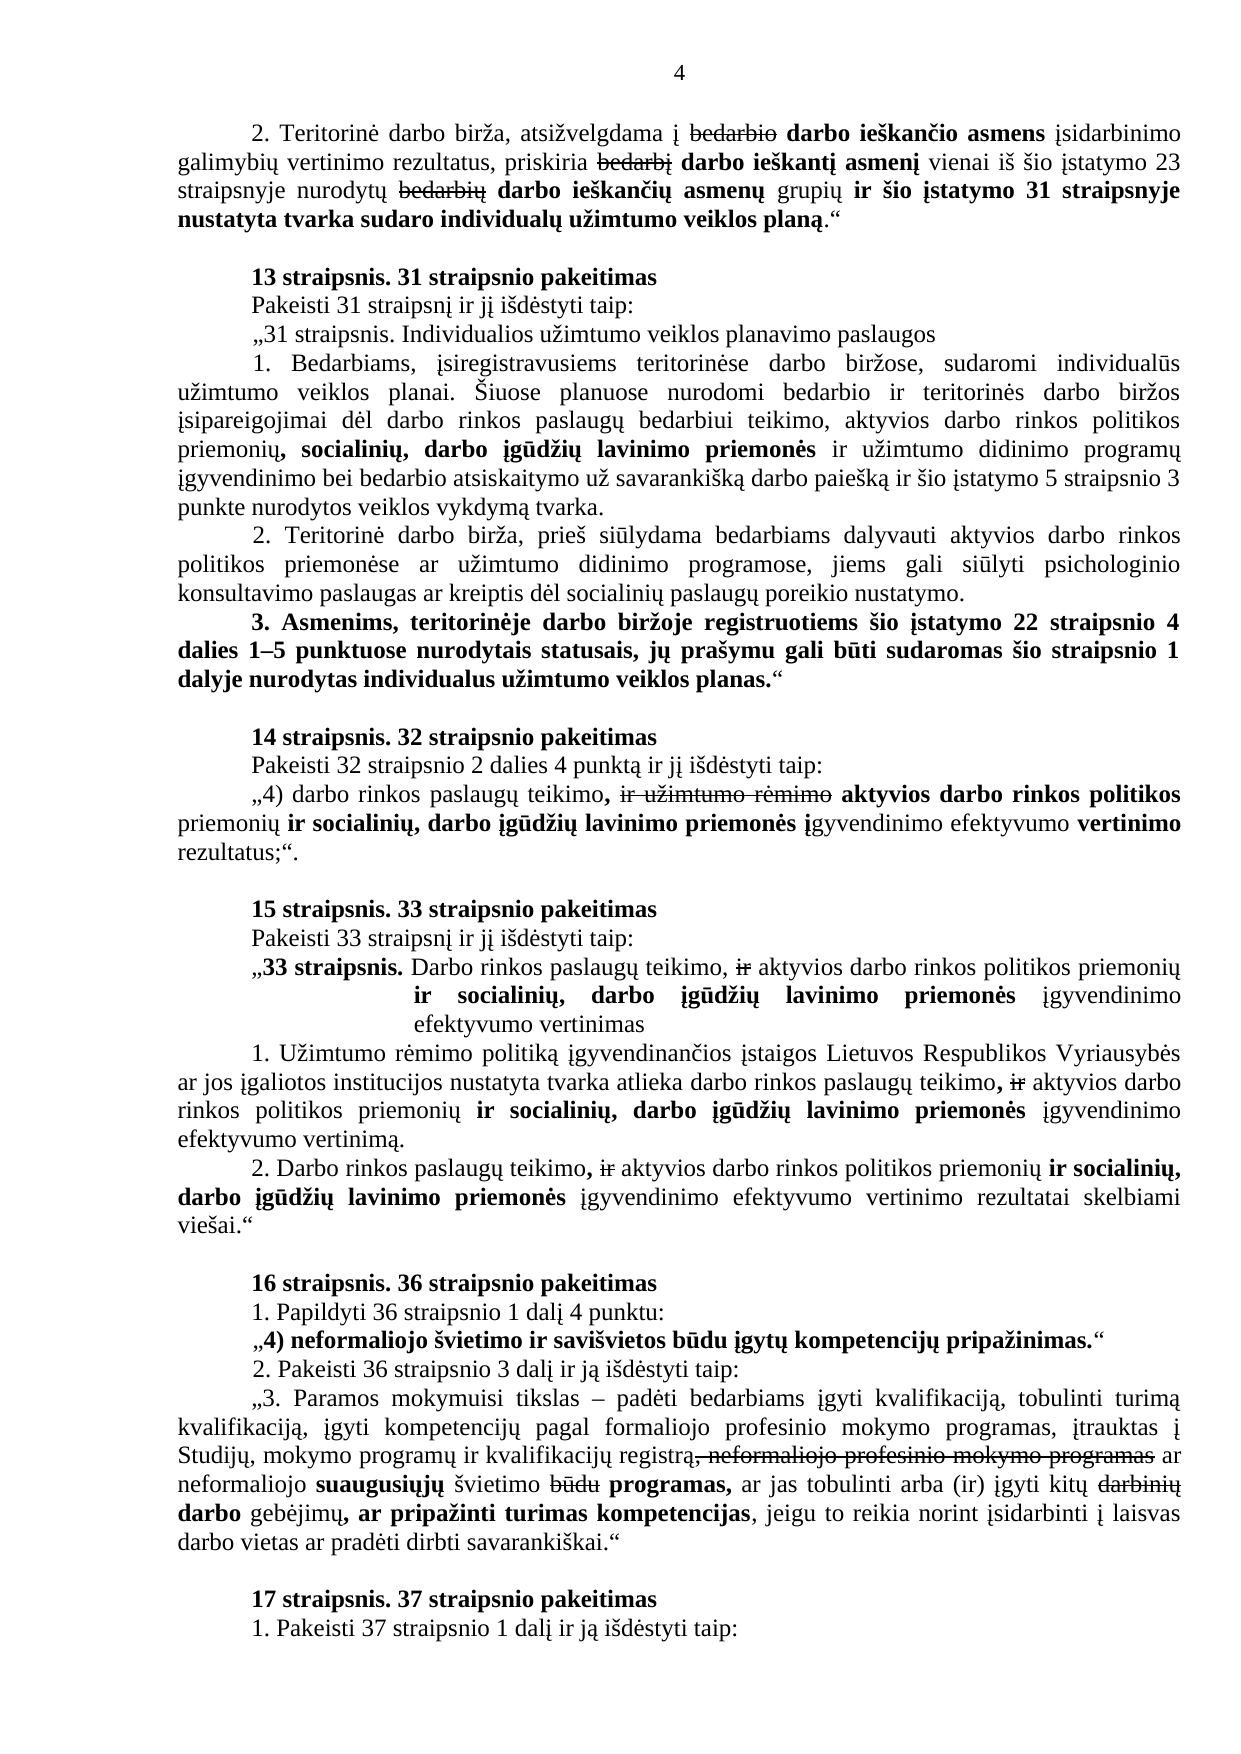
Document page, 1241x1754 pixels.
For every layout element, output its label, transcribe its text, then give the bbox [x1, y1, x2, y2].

text 1. Papildyti 36 straipsnio 1 dalį 4 punktu: [177, 1297, 1181, 1326]
text 14 straipsnis. 32 straipsnio pakeitimas [177, 722, 1181, 751]
text 2. Pakeisti 36 straipsnio 3 dalį ir ją išdėstyti taip: [177, 1354, 1181, 1383]
text „3. Paramos mokymuisi tikslas – padėti bedarbiams įgyti kvalifikaciją, tobulinti turimą kvalifikaciją, įgyti kompetencijų pagal formaliojo profesinio mokymo programas, įtrauktas į Studijų, mokymo programų ir kvalifikacijų registrą, neformaliojo profesinio mokymo programas ar neformaliojo suaugusiųjų švietimo būdu programas, ar jas tobulinti arba (ir) įgyti kitų darbinių darbo gebėjimų, ar pripažinti turimas kompetencijas, jeigu to reikia norint įsidarbinti į laisvas darbo vietas ar pradėti dirbti savarankiškai.“ [177, 1383, 1181, 1556]
text 16 straipsnis. 36 straipsnio pakeitimas [177, 1268, 1181, 1297]
text Pakeisti 31 straipsnį ir jį išdėstyti taip: [177, 291, 1181, 319]
text Pakeisti 32 straipsnio 2 dalies 4 punktą ir jį išdėstyti taip: [177, 751, 1181, 779]
text 2. Teritorinė darbo birža, atsižvelgdama į bedarbio darbo ieškančio asmens įsidarbinimo galimybių vertinimo rezultatus, priskiria bedarbį darbo ieškantį asmenį vienai iš šio įstatymo 23 straipsnyje nurodytų bedarbių darbo ieškančių asmenų grupių ir šio įstatymo 31 straipsnyje nustatyta tvarka sudaro individualų užimtumo veiklos planą.“ [177, 118, 1181, 233]
text 13 straipsnis. 31 straipsnio pakeitimas [177, 262, 1181, 291]
text 17 straipsnis. 37 straipsnio pakeitimas [177, 1584, 1181, 1613]
text „33 straipsnis. Darbo rinkos paslaugų teikimo, ir aktyvios darbo rinkos politikos priemonių ir socialinių, darbo įgūdžių lavinimo priemonės įgyvendinimo efektyvumo vertinimas [251, 952, 1181, 1038]
text „4) neformaliojo švietimo ir savišvietos būdu įgytų kompetencijų pripažinimas.“ [177, 1326, 1181, 1354]
text 1. Užimtumo rėmimo politiką įgyvendinančios įstaigos Lietuvos Respublikos Vyriausybės ar jos įgaliotos institucijos nustatyta tvarka atlieka darbo rinkos paslaugų teikimo, ir aktyvios darbo rinkos politikos priemonių ir socialinių, darbo įgūdžių lavinimo priemonės įgyvendinimo efektyvumo vertinimą. [177, 1038, 1181, 1153]
text 1. Pakeisti 37 straipsnio 1 dalį ir ją išdėstyti taip: [177, 1613, 1181, 1642]
text „31 straipsnis. Individualios užimtumo veiklos planavimo paslaugos [177, 319, 1181, 348]
text „4) darbo rinkos paslaugų teikimo, ir užimtumo rėmimo aktyvios darbo rinkos politikos priemonių ir socialinių, darbo įgūdžių lavinimo priemonės įgyvendinimo efektyvumo vertinimo rezultatus;“. [177, 779, 1181, 866]
text Pakeisti 33 straipsnį ir jį išdėstyti taip: [251, 923, 1181, 952]
text 15 straipsnis. 33 straipsnio pakeitimas [177, 894, 1181, 923]
text 2. Darbo rinkos paslaugų teikimo, ir aktyvios darbo rinkos politikos priemonių ir socialinių, darbo įgūdžių lavinimo priemonės įgyvendinimo efektyvumo vertinimo rezultatai skelbiami viešai.“ [177, 1153, 1181, 1239]
text 2. Teritorinė darbo birža, prieš siūlydama bedarbiams dalyvauti aktyvios darbo rinkos politikos priemonėse ar užimtumo didinimo programose, jiems gali siūlyti psichologinio konsultavimo paslaugas ar kreiptis dėl socialinių paslaugų poreikio nustatymo. [177, 521, 1181, 607]
text 1. Bedarbiams, įsiregistravusiems teritorinėse darbo biržose, sudaromi individualūs užimtumo veiklos planai. Šiuose planuose nurodomi bedarbio ir teritorinės darbo biržos įsipareigojimai dėl darbo rinkos paslaugų bedarbiui teikimo, aktyvios darbo rinkos politikos priemonių, socialinių, darbo įgūdžių lavinimo priemonės ir užimtumo didinimo programų įgyvendinimo bei bedarbio atsiskaitymo už savarankišką darbo paiešką ir šio įstatymo 5 straipsnio 3 punkte nurodytos veiklos vykdymą tvarka. [177, 348, 1181, 521]
text 3. Asmenims, teritorinėje darbo biržoje registruotiems šio įstatymo 22 straipsnio 4 dalies 1–5 punktuose nurodytais statusais, jų prašymu gali būti sudaromas šio straipsnio 1 dalyje nurodytas individualus užimtumo veiklos planas.“ [177, 607, 1181, 693]
